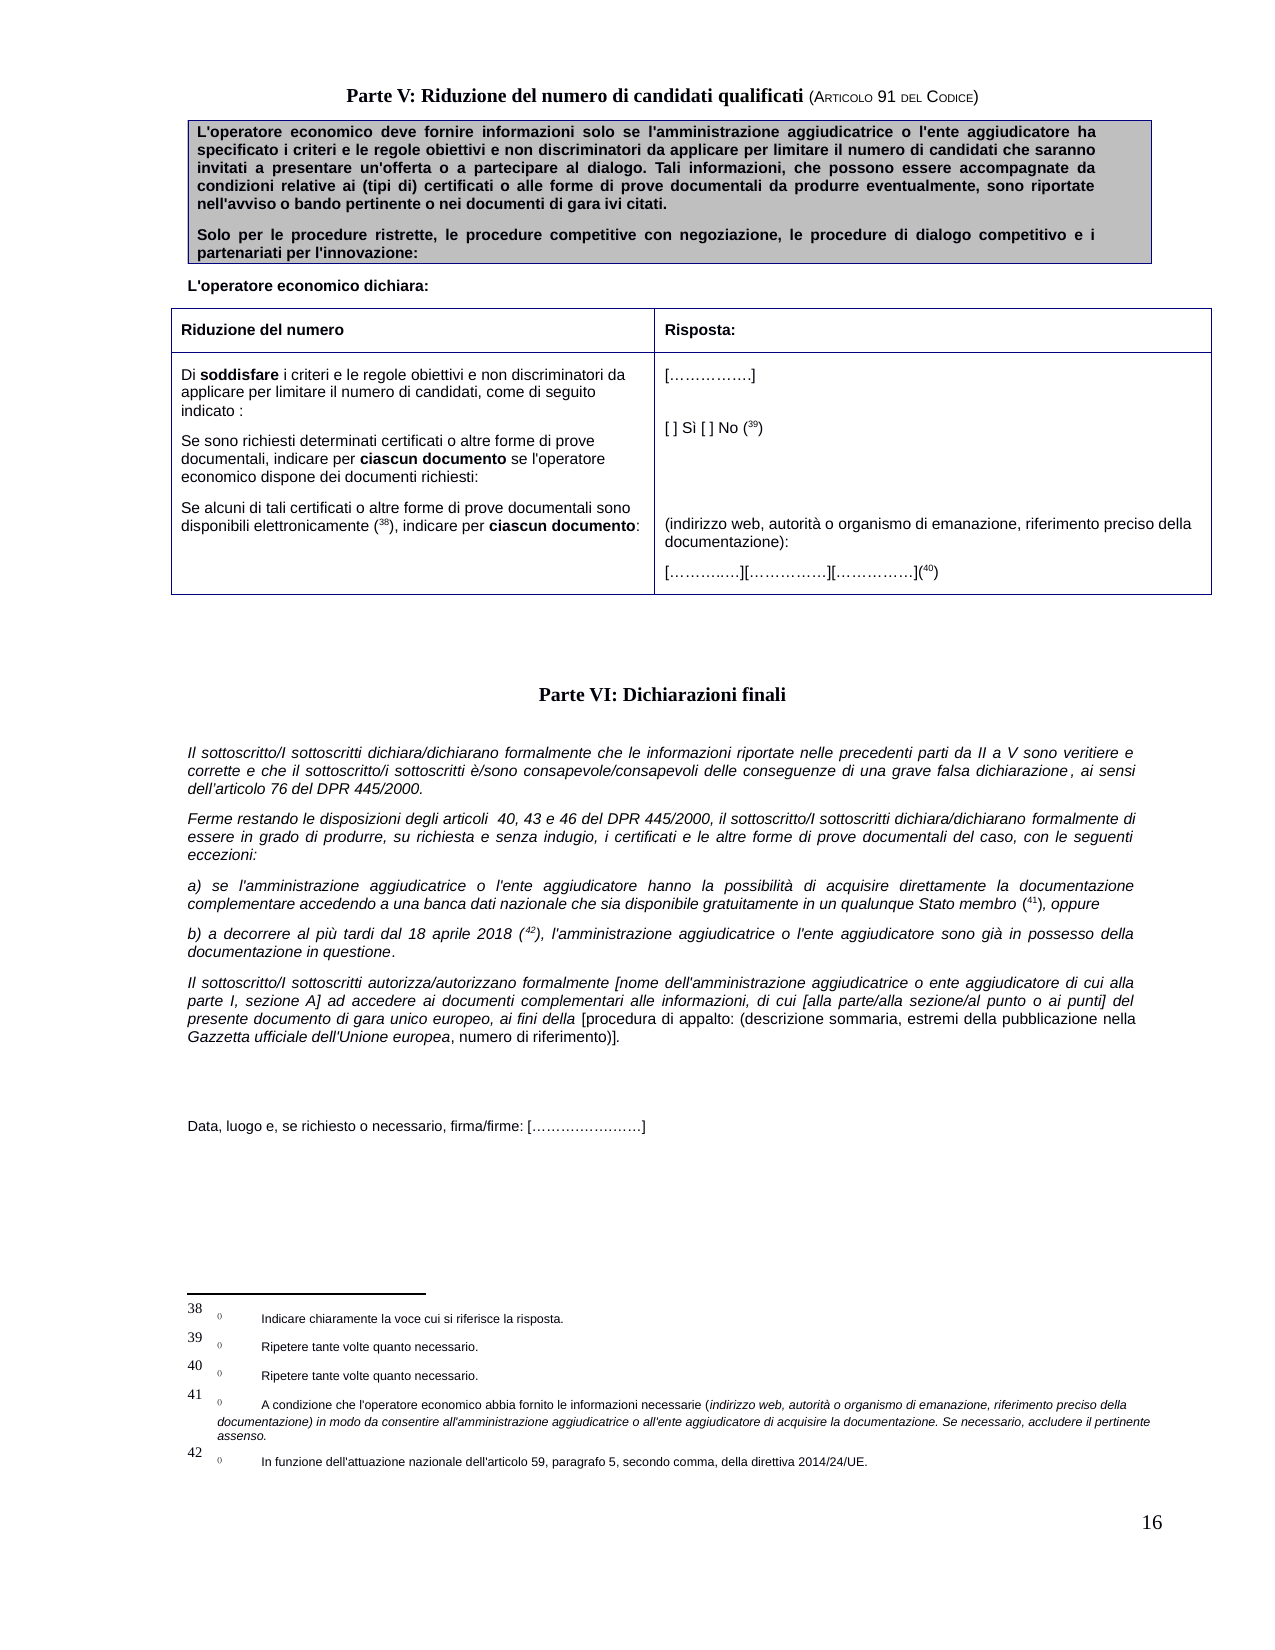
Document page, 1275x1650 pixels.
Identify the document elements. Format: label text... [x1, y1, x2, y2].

table_cell Di soddisfare i criteri e le regole obiettivi e non discriminatori da applicare per limitare il numero di candidati, come di seguito indicato : Se sono richiesti determinati certificati o altre forme di prove documentali, indicare per ciascun documento se l'operatore economico dispone dei documenti richiesti: Se alcuni di tali certificati o altre forme di prove documentali sono disponibili elettronicamente (), indicare per ciascun documento: [172, 353, 654, 594]
text Solo per le procedure ristrette, le procedure competitive con negoziazione, le procedure di dialogo competitivo e i partenariati per l'innovazione: [189, 222, 1151, 263]
table_header Riduzione del numero [172, 309, 654, 352]
table_header Risposta: [655, 309, 1211, 352]
title Parte VI: Dichiarazioni finali [187, 683, 1137, 706]
text b) a decorrere al più tardi dal 18 aprile 2018 (), l'amministrazione aggiudicatrice o l'ente aggiudicatore sono già in possesso della documentazione in questione. [187, 925, 1137, 961]
table_cell […………….] [ ] Sì [ ] No () (indirizzo web, autorità o organismo di emanazione, riferimento preciso della documentazione): [………..…][……………][……………]() [655, 353, 1211, 594]
text () In funzione dell'attuazione nazionale dell'articolo 59, paragrafo 5, secondo comma, della direttiva 2014/24/UE. [187, 1443, 1197, 1472]
text Il sottoscritto/I sottoscritti dichiara/dichiarano formalmente che le informazioni riportate nelle precedenti parti da II a V sono veritiere e corrette e che il sottoscritto/i sottoscritti è/sono consapevole/consapevoli delle conseguenze di una grave falsa dichiarazione, ai sensi dell’articolo 76 del DPR 445/2000. [187, 743, 1137, 797]
text () A condizione che l'operatore economico abbia fornito le informazioni necessarie (indirizzo web, autorità o organismo di emanazione, riferimento preciso della documentazione) in modo da consentire all'amministrazione aggiudicatrice o all'ente aggiudicatore di acquisire la documentazione. Se necessario, accludere il pertinente assenso. [187, 1386, 1197, 1443]
text a) se l'amministrazione aggiudicatrice o l'ente aggiudicatore hanno la possibilità di acquisire direttamente la documentazione complementare accedendo a una banca dati nazionale che sia disponibile gratuitamente in un qualunque Stato membro (), oppure [187, 876, 1137, 912]
text Parte V: Riduzione del numero di candidati qualificati (Articolo 91 del Codice) [187, 84, 1137, 107]
text L'operatore economico deve fornire informazioni solo se l'amministrazione aggiudicatrice o l'ente aggiudicatore ha specificato i criteri e le regole obiettivi e non discriminatori da applicare per limitare il numero di candidati che saranno invitati a presentare un'offerta o a partecipare al dialogo. Tali informazioni, che possono essere accompagnate da condizioni relative ai (tipi di) certificati o alle forme di prove documentali da produrre eventualmente, sono riportate nell'avviso o bando pertinente o nei documenti di gara ivi citati. [189, 121, 1151, 213]
text Data, luogo e, se richiesto o necessario, firma/firme: [……….…….……] [187, 1118, 1137, 1135]
text L'operatore economico dichiara: [187, 277, 1137, 295]
text Il sottoscritto/I sottoscritti autorizza/autorizzano formalmente [nome dell'amministrazione aggiudicatrice o ente aggiudicatore di cui alla parte I, sezione A] ad accedere ai documenti complementari alle informazioni, di cui [alla parte/alla sezione/al punto o ai punti] del presente documento di gara unico europeo, ai fini della [procedura di appalto: (descrizione sommaria, estremi della pubblicazione nella Gazzetta ufficiale dell'Unione europea, numero di riferimento)]. [187, 973, 1137, 1046]
text Ferme restando le disposizioni degli articoli 40, 43 e 46 del DPR 445/2000, il sottoscritto/I sottoscritti dichiara/dichiarano formalmente di essere in grado di produrre, su richiesta e senza indugio, i certificati e le altre forme di prove documentali del caso, con le seguenti eccezioni: [187, 810, 1137, 864]
